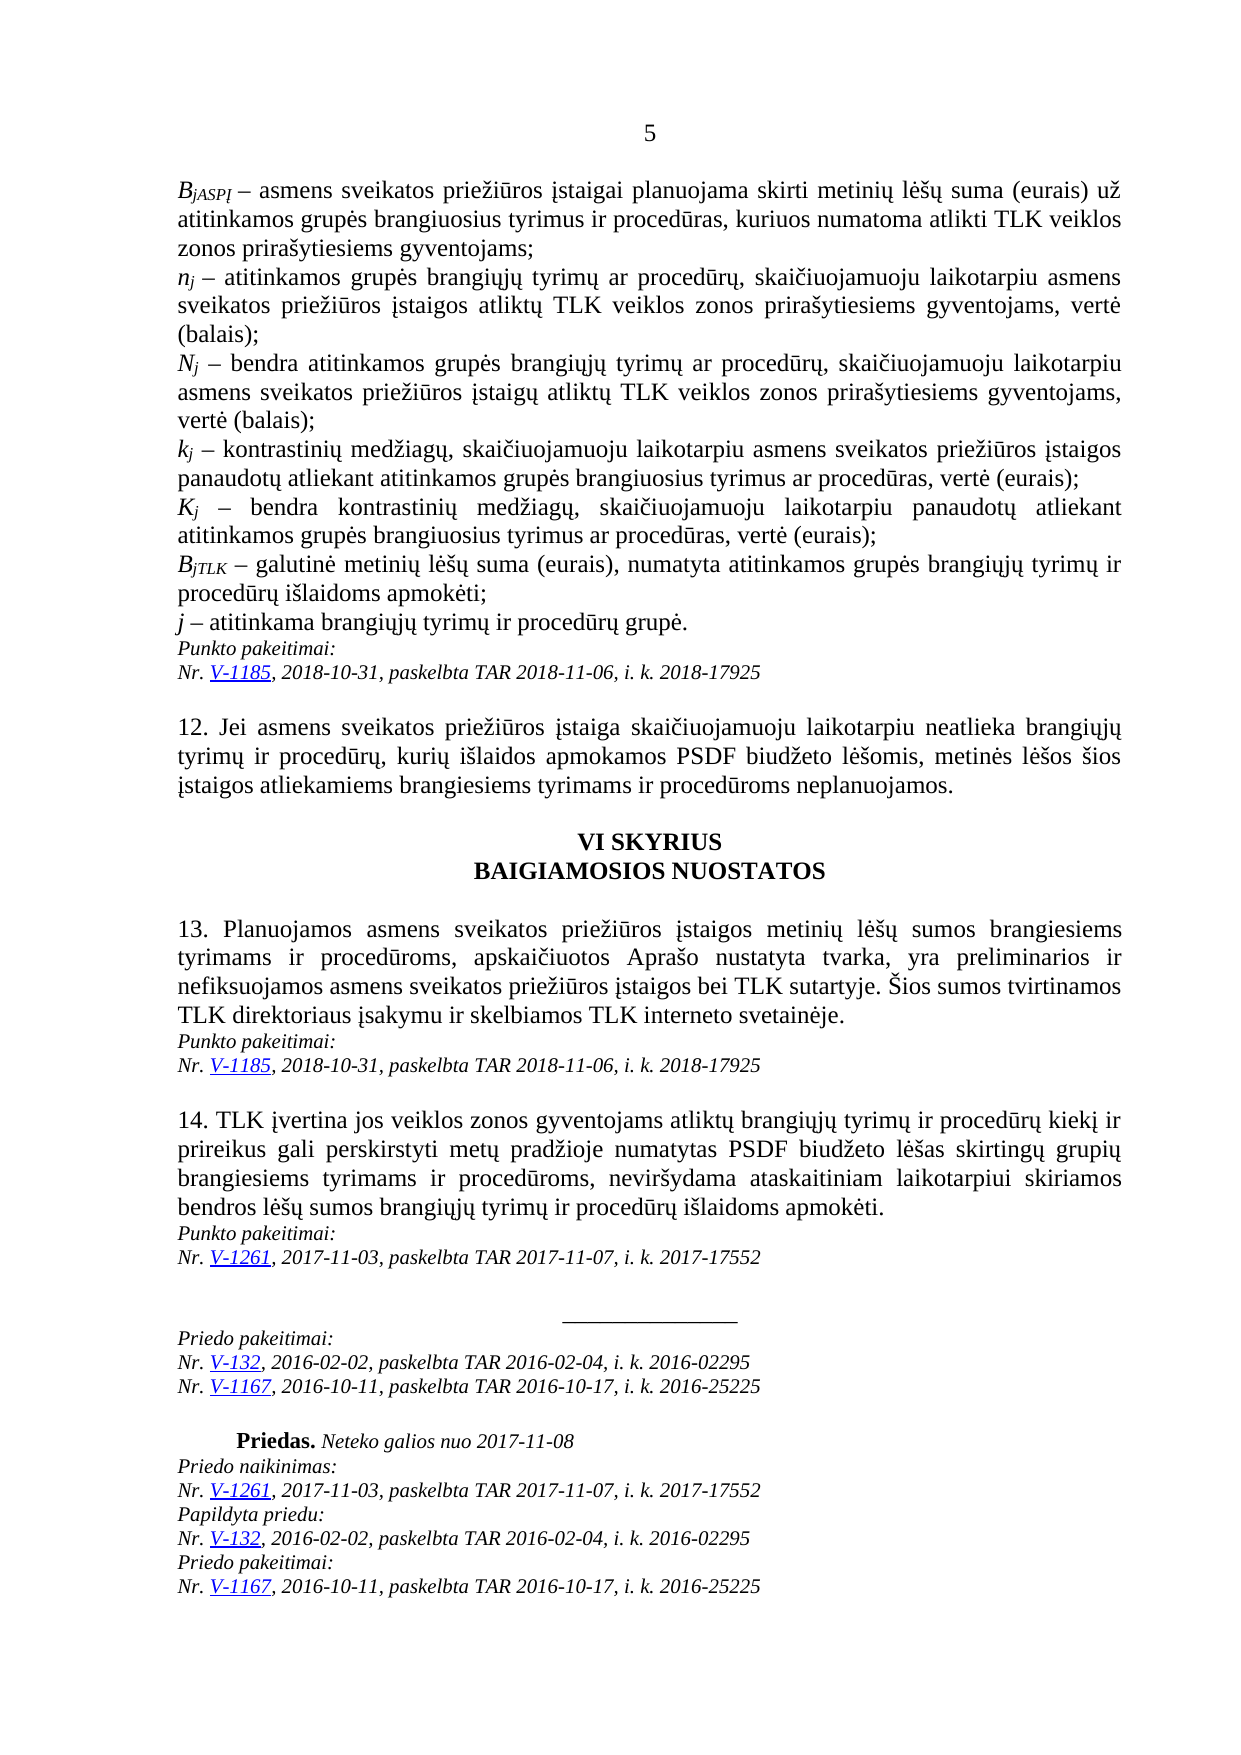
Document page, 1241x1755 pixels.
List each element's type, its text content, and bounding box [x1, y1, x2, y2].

text 12. Jei asmens sveikatos priežiūros įstaiga skaičiuojamuoju laikotarpiu neatlieka brangiųjų tyrimų ir procedūrų, kurių išlaidos apmokamos PSDF biudžeto lėšomis, metinės lėšos šios įstaigos atliekamiems brangiesiems tyrimams ir procedūroms neplanuojamos. [177, 712, 1122, 799]
text Priedo pakeitimai: [177, 1550, 1122, 1574]
text ______________ [177, 1297, 1122, 1326]
text nj – atitinkamos grupės brangiųjų tyrimų ar procedūrų, skaičiuojamuoju laikotarpiu asmens sveikatos priežiūros įstaigos atliktų TLK veiklos zonos prirašytiesiems gyventojams, vertė (balais); [177, 262, 1122, 348]
text BjASPĮ – asmens sveikatos priežiūros įstaigai planuojama skirti metinių lėšų suma (eurais) už atitinkamos grupės brangiuosius tyrimus ir procedūras, kuriuos numatoma atlikti TLK veiklos zonos prirašytiesiems gyventojams; [177, 176, 1122, 262]
text Nr. V-132, 2016-02-02, paskelbta TAR 2016-02-04, i. k. 2016-02295 [177, 1526, 1122, 1550]
text BAIGIAMOSIOS NUOSTATOS [177, 856, 1122, 885]
text Punkto pakeitimai: [177, 636, 1122, 660]
text Nr. V-1185, 2018-10-31, paskelbta TAR 2018-11-06, i. k. 2018-17925 [177, 660, 1122, 684]
text Nj – bendra atitinkamos grupės brangiųjų tyrimų ar procedūrų, skaičiuojamuoju laikotarpiu asmens sveikatos priežiūros įstaigų atliktų TLK veiklos zonos prirašytiesiems gyventojams, vertė (balais); [177, 348, 1122, 434]
text Nr. V-1261, 2017-11-03, paskelbta TAR 2017-11-07, i. k. 2017-17552 [177, 1478, 1122, 1502]
text 13. Planuojamos asmens sveikatos priežiūros įstaigos metinių lėšų sumos brangiesiems tyrimams ir procedūroms, apskaičiuotos Aprašo nustatyta tvarka, yra preliminarios ir nefiksuojamos asmens sveikatos priežiūros įstaigos bei TLK sutartyje. Šios sumos tvirtinamos TLK direktoriaus įsakymu ir skelbiamos TLK interneto svetainėje. [177, 914, 1122, 1029]
text j – atitinkama brangiųjų tyrimų ir procedūrų grupė. [177, 607, 1122, 636]
text Papildyta priedu: [177, 1502, 1122, 1526]
text Nr. V-1261, 2017-11-03, paskelbta TAR 2017-11-07, i. k. 2017-17552 [177, 1245, 1122, 1269]
text Punkto pakeitimai: [177, 1029, 1122, 1053]
text Priedas. Neteko galios nuo 2017-11-08 [177, 1427, 1122, 1453]
text Nr. V-1167, 2016-10-11, paskelbta TAR 2016-10-17, i. k. 2016-25225 [177, 1374, 1122, 1398]
text Nr. V-1167, 2016-10-11, paskelbta TAR 2016-10-17, i. k. 2016-25225 [177, 1574, 1122, 1598]
text Priedo pakeitimai: [177, 1326, 1122, 1350]
text BjTLK – galutinė metinių lėšų suma (eurais), numatyta atitinkamos grupės brangiųjų tyrimų ir procedūrų išlaidoms apmokėti; [177, 549, 1122, 607]
text Nr. V-1185, 2018-10-31, paskelbta TAR 2018-11-06, i. k. 2018-17925 [177, 1053, 1122, 1077]
text Nr. V-132, 2016-02-02, paskelbta TAR 2016-02-04, i. k. 2016-02295 [177, 1350, 1122, 1374]
text kj – kontrastinių medžiagų, skaičiuojamuoju laikotarpiu asmens sveikatos priežiūros įstaigos panaudotų atliekant atitinkamos grupės brangiuosius tyrimus ar procedūras, vertė (eurais); [177, 434, 1122, 492]
text 14. TLK įvertina jos veiklos zonos gyventojams atliktų brangiųjų tyrimų ir procedūrų kiekį ir prireikus gali perskirstyti metų pradžioje numatytas PSDF biudžeto lėšas skirtingų grupių brangiesiems tyrimams ir procedūroms, neviršydama ataskaitiniam laikotarpiui skiriamos bendros lėšų sumos brangiųjų tyrimų ir procedūrų išlaidoms apmokėti. [177, 1106, 1122, 1221]
text Punkto pakeitimai: [177, 1221, 1122, 1245]
text VI SKYRIUS [177, 827, 1122, 856]
text Priedo naikinimas: [177, 1453, 1122, 1478]
text Kj – bendra kontrastinių medžiagų, skaičiuojamuoju laikotarpiu panaudotų atliekant atitinkamos grupės brangiuosius tyrimus ar procedūras, vertė (eurais); [177, 492, 1122, 549]
